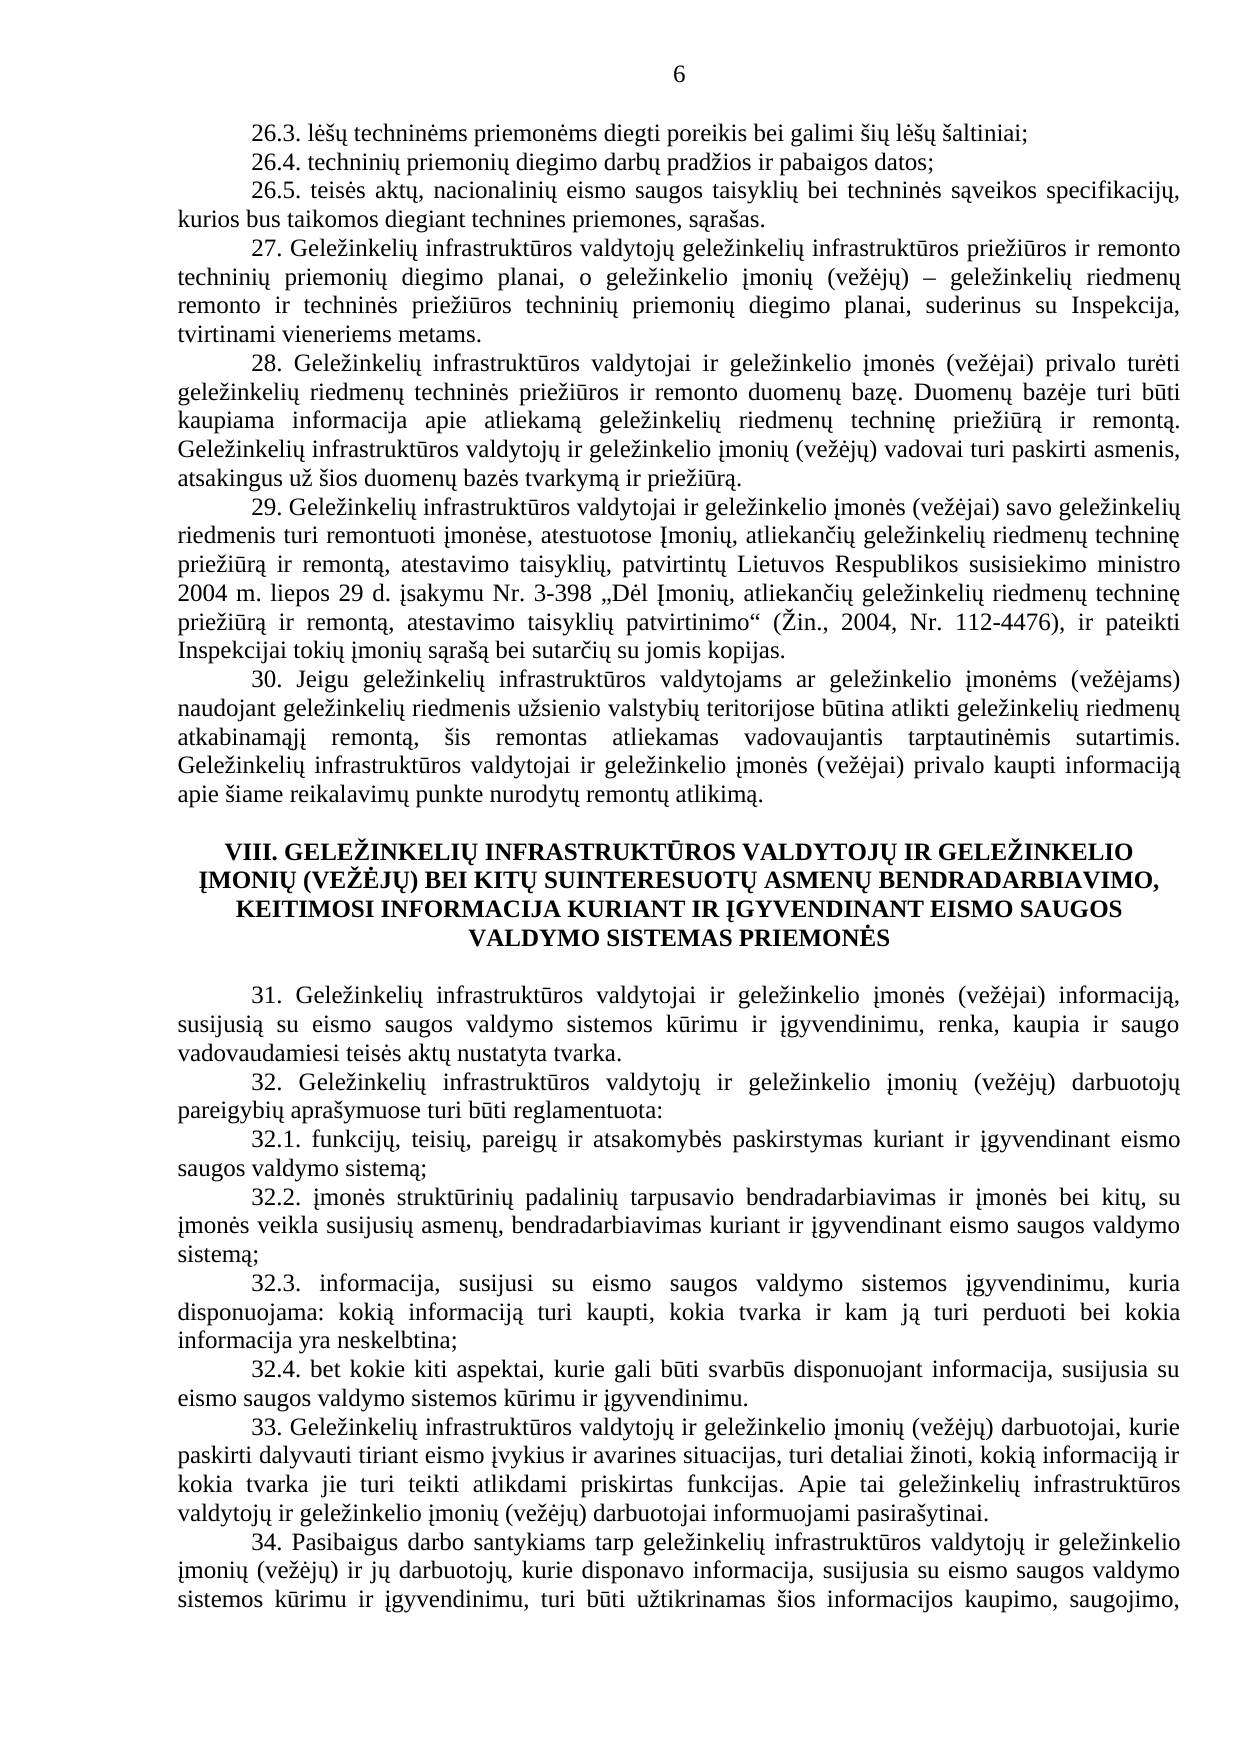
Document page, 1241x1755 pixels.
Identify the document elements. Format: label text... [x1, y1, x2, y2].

text 32. Geležinkelių infrastruktūros valdytojų ir geležinkelio įmonių (vežėjų) darbuotojų pareigybių aprašymuose turi būti reglamentuota: [177, 1067, 1181, 1124]
text 30. Jeigu geležinkelių infrastruktūros valdytojams ar geležinkelio įmonėms (vežėjams) naudojant geležinkelių riedmenis užsienio valstybių teritorijose būtina atlikti geležinkelių riedmenų atkabinamąjį remontą, šis remontas atliekamas vadovaujantis tarptautinėmis sutartimis. Geležinkelių infrastruktūros valdytojai ir geležinkelio įmonės (vežėjai) privalo kaupti informaciją apie šiame reikalavimų punkte nurodytų remontų atlikimą. [177, 664, 1181, 808]
text 26.5. teisės aktų, nacionalinių eismo saugos taisyklių bei techninės sąveikos specifikacijų, kurios bus taikomos diegiant technines priemones, sąrašas. [177, 176, 1181, 233]
text 34. Pasibaigus darbo santykiams tarp geležinkelių infrastruktūros valdytojų ir geležinkelio įmonių (vežėjų) ir jų darbuotojų, kurie disponavo informacija, susijusia su eismo saugos valdymo sistemos kūrimu ir įgyvendinimu, turi būti užtikrinamas šios informacijos kaupimo, saugojimo, [177, 1527, 1181, 1613]
text 33. Geležinkelių infrastruktūros valdytojų ir geležinkelio įmonių (vežėjų) darbuotojai, kurie paskirti dalyvauti tiriant eismo įvykius ir avarines situacijas, turi detaliai žinoti, kokią informaciją ir kokia tvarka jie turi teikti atlikdami priskirtas funkcijas. Apie tai geležinkelių infrastruktūros valdytojų ir geležinkelio įmonių (vežėjų) darbuotojai informuojami pasirašytinai. [177, 1412, 1181, 1527]
text 32.2. įmonės struktūrinių padalinių tarpusavio bendradarbiavimas ir įmonės bei kitų, su įmonės veikla susijusių asmenų, bendradarbiavimas kuriant ir įgyvendinant eismo saugos valdymo sistemą; [177, 1182, 1181, 1268]
text VIII. GELEŽINKELIŲ INFRASTRUKTŪROS VALDYTOJŲ IR GELEŽINKELIO ĮMONIŲ (VEŽĖJŲ) BEI KITŲ SUINTERESUOTŲ ASMENŲ BENDRADARBIAVIMO, KEITIMOSI INFORMACIJA KURIANT IR ĮGYVENDINANT EISMO SAUGOS VALDYMO SISTEMAS PRIEMONĖS [177, 837, 1181, 952]
text 27. Geležinkelių infrastruktūros valdytojų geležinkelių infrastruktūros priežiūros ir remonto techninių priemonių diegimo planai, o geležinkelio įmonių (vežėjų) – geležinkelių riedmenų remonto ir techninės priežiūros techninių priemonių diegimo planai, suderinus su Inspekcija, tvirtinami vieneriems metams. [177, 233, 1181, 348]
text 32.3. informacija, susijusi su eismo saugos valdymo sistemos įgyvendinimu, kuria disponuojama: kokią informaciją turi kaupti, kokia tvarka ir kam ją turi perduoti bei kokia informacija yra neskelbtina; [177, 1268, 1181, 1354]
text 31. Geležinkelių infrastruktūros valdytojai ir geležinkelio įmonės (vežėjai) informaciją, susijusią su eismo saugos valdymo sistemos kūrimu ir įgyvendinimu, renka, kaupia ir saugo vadovaudamiesi teisės aktų nustatyta tvarka. [177, 981, 1181, 1067]
text 29. Geležinkelių infrastruktūros valdytojai ir geležinkelio įmonės (vežėjai) savo geležinkelių riedmenis turi remontuoti įmonėse, atestuotose Įmonių, atliekančių geležinkelių riedmenų techninę priežiūrą ir remontą, atestavimo taisyklių, patvirtintų Lietuvos Respublikos susisiekimo ministro 2004 m. liepos 29 d. įsakymu Nr. 3-398 „Dėl Įmonių, atliekančių geležinkelių riedmenų techninę priežiūrą ir remontą, atestavimo taisyklių patvirtinimo“ (Žin., 2004, Nr. 112-4476), ir pateikti Inspekcijai tokių įmonių sąrašą bei sutarčių su jomis kopijas. [177, 492, 1181, 664]
text 26.3. lėšų techninėms priemonėms diegti poreikis bei galimi šių lėšų šaltiniai; [177, 118, 1181, 147]
text 26.4. techninių priemonių diegimo darbų pradžios ir pabaigos datos; [177, 147, 1181, 176]
text 32.4. bet kokie kiti aspektai, kurie gali būti svarbūs disponuojant informacija, susijusia su eismo saugos valdymo sistemos kūrimu ir įgyvendinimu. [177, 1354, 1181, 1412]
text 32.1. funkcijų, teisių, pareigų ir atsakomybės paskirstymas kuriant ir įgyvendinant eismo saugos valdymo sistemą; [177, 1124, 1181, 1182]
text 28. Geležinkelių infrastruktūros valdytojai ir geležinkelio įmonės (vežėjai) privalo turėti geležinkelių riedmenų techninės priežiūros ir remonto duomenų bazę. Duomenų bazėje turi būti kaupiama informacija apie atliekamą geležinkelių riedmenų techninę priežiūrą ir remontą. Geležinkelių infrastruktūros valdytojų ir geležinkelio įmonių (vežėjų) vadovai turi paskirti asmenis, atsakingus už šios duomenų bazės tvarkymą ir priežiūrą. [177, 348, 1181, 492]
